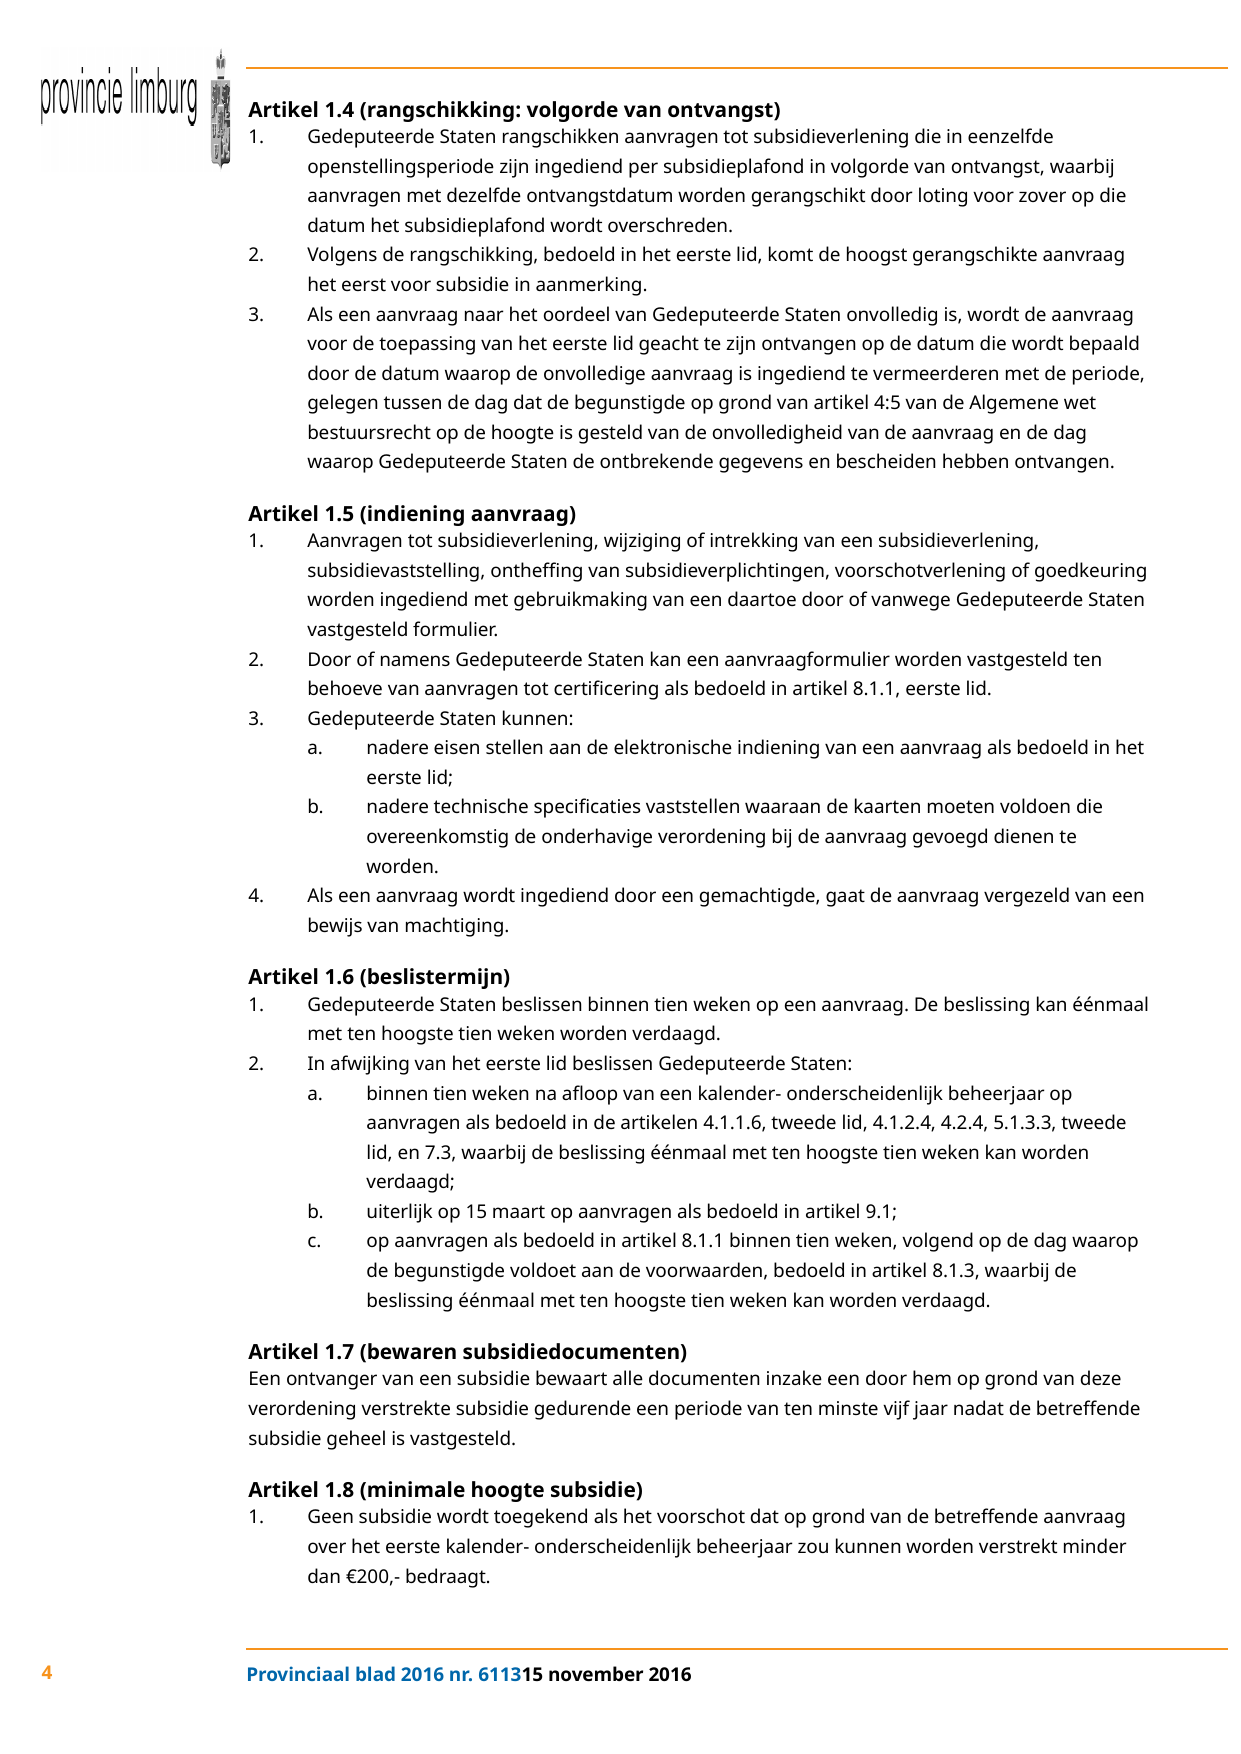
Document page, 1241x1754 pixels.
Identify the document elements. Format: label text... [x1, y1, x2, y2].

list Geen subsidie wordt toegekend als het voorschot dat op grond van de betreffende aanvraag over het eerste kalender- onderscheidenlijk beheerjaar zou kunnen worden verstrekt minder dan €200,- bedraagt. [248, 1504, 1152, 1588]
list nadere technische specificaties vaststellen waaraan de kaarten moeten voldoen die overeenkomstig de onderhavige verordening bij de aanvraag gevoegd dienen te worden. [307, 794, 1152, 879]
list In afwijking van het eerste lid beslissen Gedeputeerde Staten: [248, 1050, 1152, 1076]
list op aanvragen als bedoeld in artikel 8.1.1 binnen tien weken, volgend op de dag waarop de begunstigde voldoet aan de voorwaarden, bedoeld in artikel 8.1.3, waarbij de beslissing éénmaal met ten hoogste tien weken kan worden verdaagd. [307, 1228, 1152, 1312]
text Artikel 1.5 (indiening aanvraag) [248, 499, 1152, 527]
list binnen tien weken na afloop van een kalender- onderscheidenlijk beheerjaar op aanvragen als bedoeld in de artikelen 4.1.1.6, tweede lid, 4.1.2.4, 4.2.4, 5.1.3.3, tweede lid, en 7.3, waarbij de beslissing éénmaal met ten hoogste tien weken kan worden verdaagd; [307, 1080, 1152, 1194]
list Gedeputeerde Staten rangschikken aanvragen tot subsidieverlening die in eenzelfde openstellingsperiode zijn ingediend per subsidieplafond in volgorde van ontvangst, waarbij aanvragen met dezelfde ontvangstdatum worden gerangschikt door loting voor zover op die datum het subsidieplafond wordt overschreden. [248, 123, 1152, 238]
list nadere eisen stellen aan de elektronische indiening van een aanvraag als bedoeld in het eerste lid; [307, 734, 1152, 790]
list Aanvragen tot subsidieverlening, wijziging of intrekking van een subsidieverlening, subsidievaststelling, ontheffing van subsidieverplichtingen, voorschotverlening of goedkeuring worden ingediend met gebruikmaking van een daartoe door of vanwege Gedeputeerde Staten vastgesteld formulier. [248, 527, 1152, 642]
list Gedeputeerde Staten beslissen binnen tien weken op een aanvraag. De beslissing kan éénmaal met ten hoogste tien weken worden verdaagd. [248, 991, 1152, 1046]
list Door of namens Gedeputeerde Staten kan een aanvraagformulier worden vastgesteld ten behoeve van aanvragen tot certificering als bedoeld in artikel 8.1.1, eerste lid. [248, 646, 1152, 701]
text Artikel 1.4 (rangschikking: volgorde van ontvangst) [248, 95, 1152, 123]
text Artikel 1.7 (bewaren subsidiedocumenten) [248, 1337, 1152, 1366]
list uiterlijk op 15 maart op aanvragen als bedoeld in artikel 9.1; [307, 1198, 1152, 1224]
picture [41, 47, 231, 172]
list Als een aanvraag wordt ingediend door een gemachtigde, gaat de aanvraag vergezeld van een bewijs van machtiging. [248, 882, 1152, 938]
list Gedeputeerde Staten kunnen: [248, 705, 1152, 731]
text Artikel 1.8 (minimale hoogte subsidie) [248, 1475, 1152, 1504]
list Als een aanvraag naar het oordeel van Gedeputeerde Staten onvolledig is, wordt de aanvraag voor de toepassing van het eerste lid geacht te zijn ontvangen op de datum die wordt bepaald door de datum waarop de onvolledige aanvraag is ingediend te vermeerderen met de periode, gelegen tussen de dag dat de begunstigde op grond van artikel 4:5 van de Algemene wet bestuursrecht op de hoogte is gesteld van de onvolledigheid van de aanvraag en de dag waarop Gedeputeerde Staten de ontbrekende gegevens en bescheiden hebben ontvangen. [248, 301, 1152, 474]
text Een ontvanger van een subsidie bewaart alle documenten inzake een door hem op grond van deze verordening verstrekte subsidie gedurende een periode van ten minste vijf jaar nadat de betreffende subsidie geheel is vastgesteld. [248, 1366, 1152, 1451]
list Volgens de rangschikking, bedoeld in het eerste lid, komt de hoogst gerangschikte aanvraag het eerst voor subsidie in aanmerking. [248, 242, 1152, 297]
text Artikel 1.6 (beslistermijn) [248, 962, 1152, 991]
